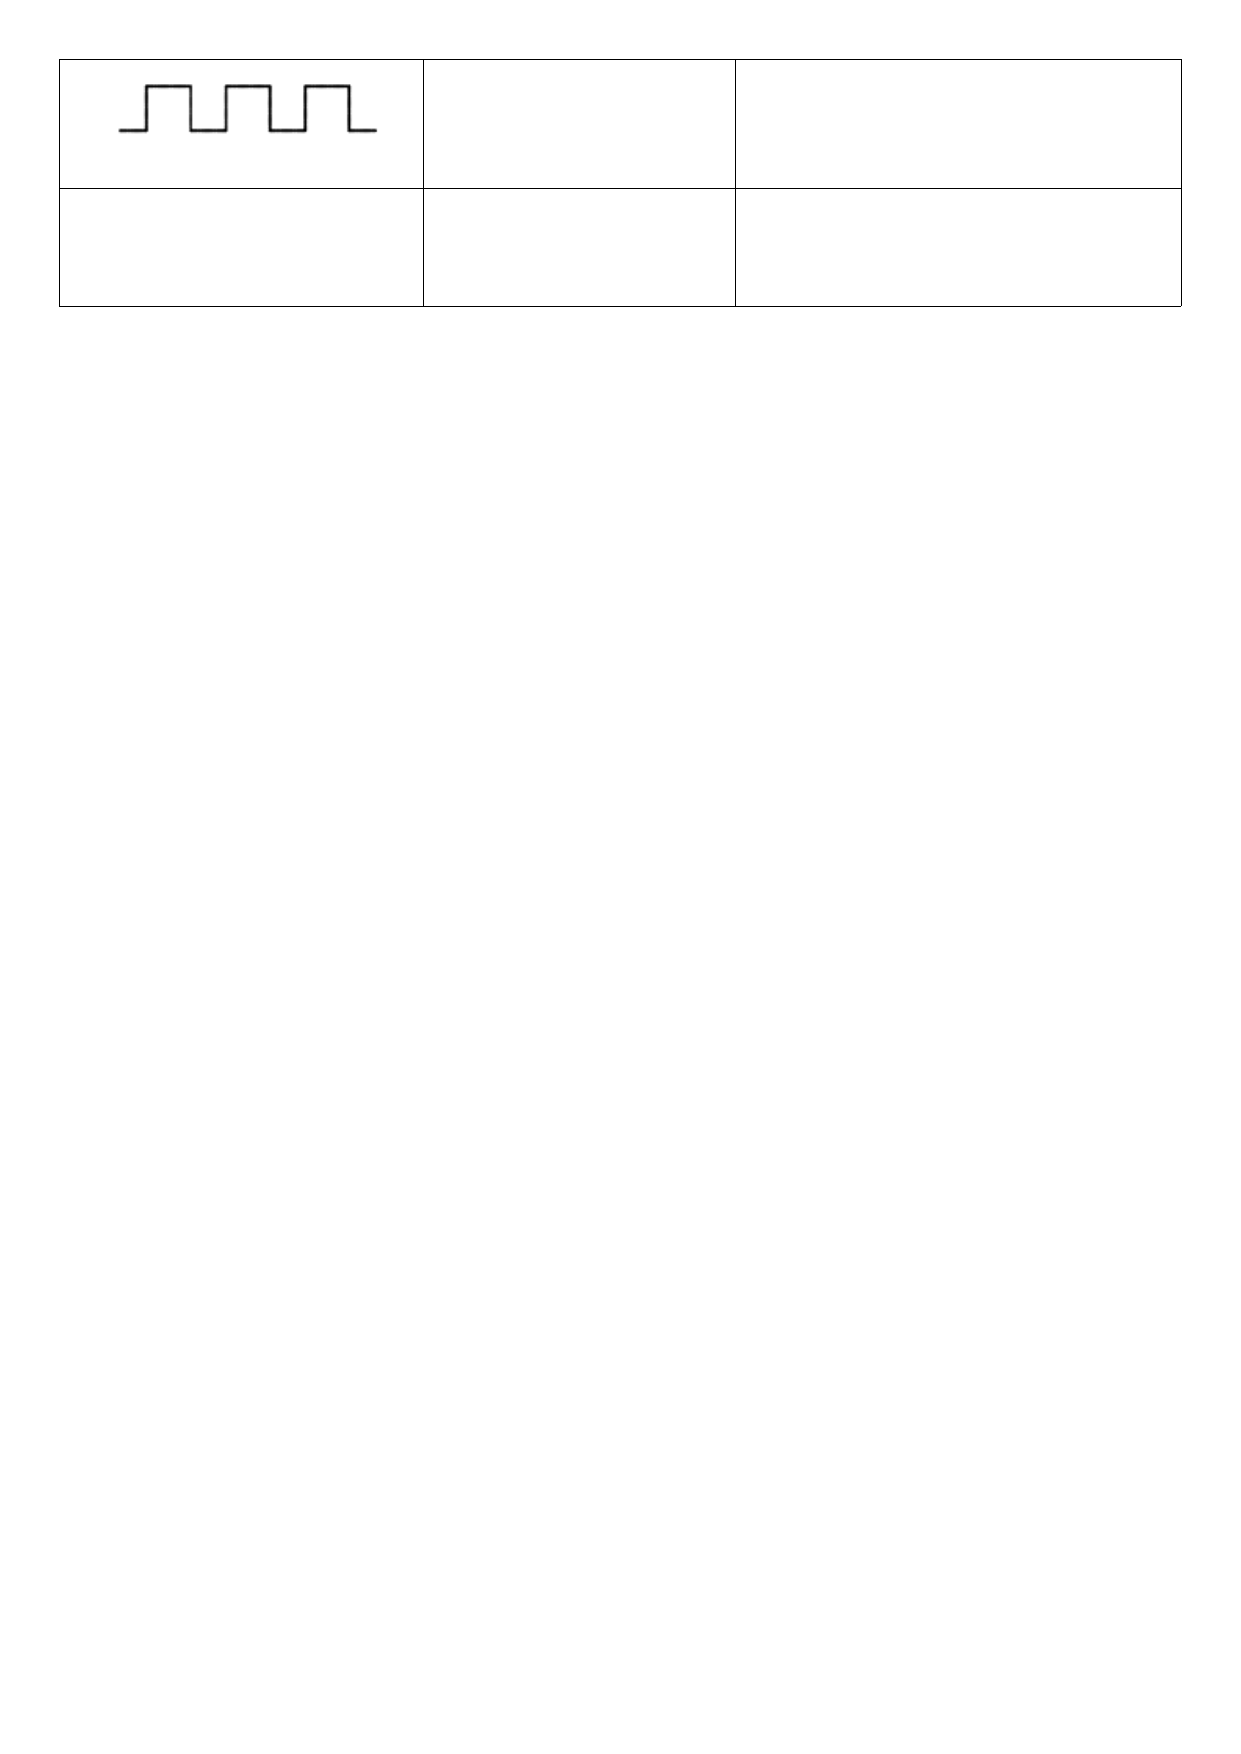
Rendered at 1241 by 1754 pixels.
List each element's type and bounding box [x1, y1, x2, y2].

table_cell [424, 189, 735, 306]
table_cell [60, 189, 423, 306]
table_cell [60, 60, 423, 187]
table_cell [736, 60, 1181, 187]
table_cell [736, 189, 1181, 306]
picture [97, 65, 385, 148]
table_cell [424, 60, 735, 187]
